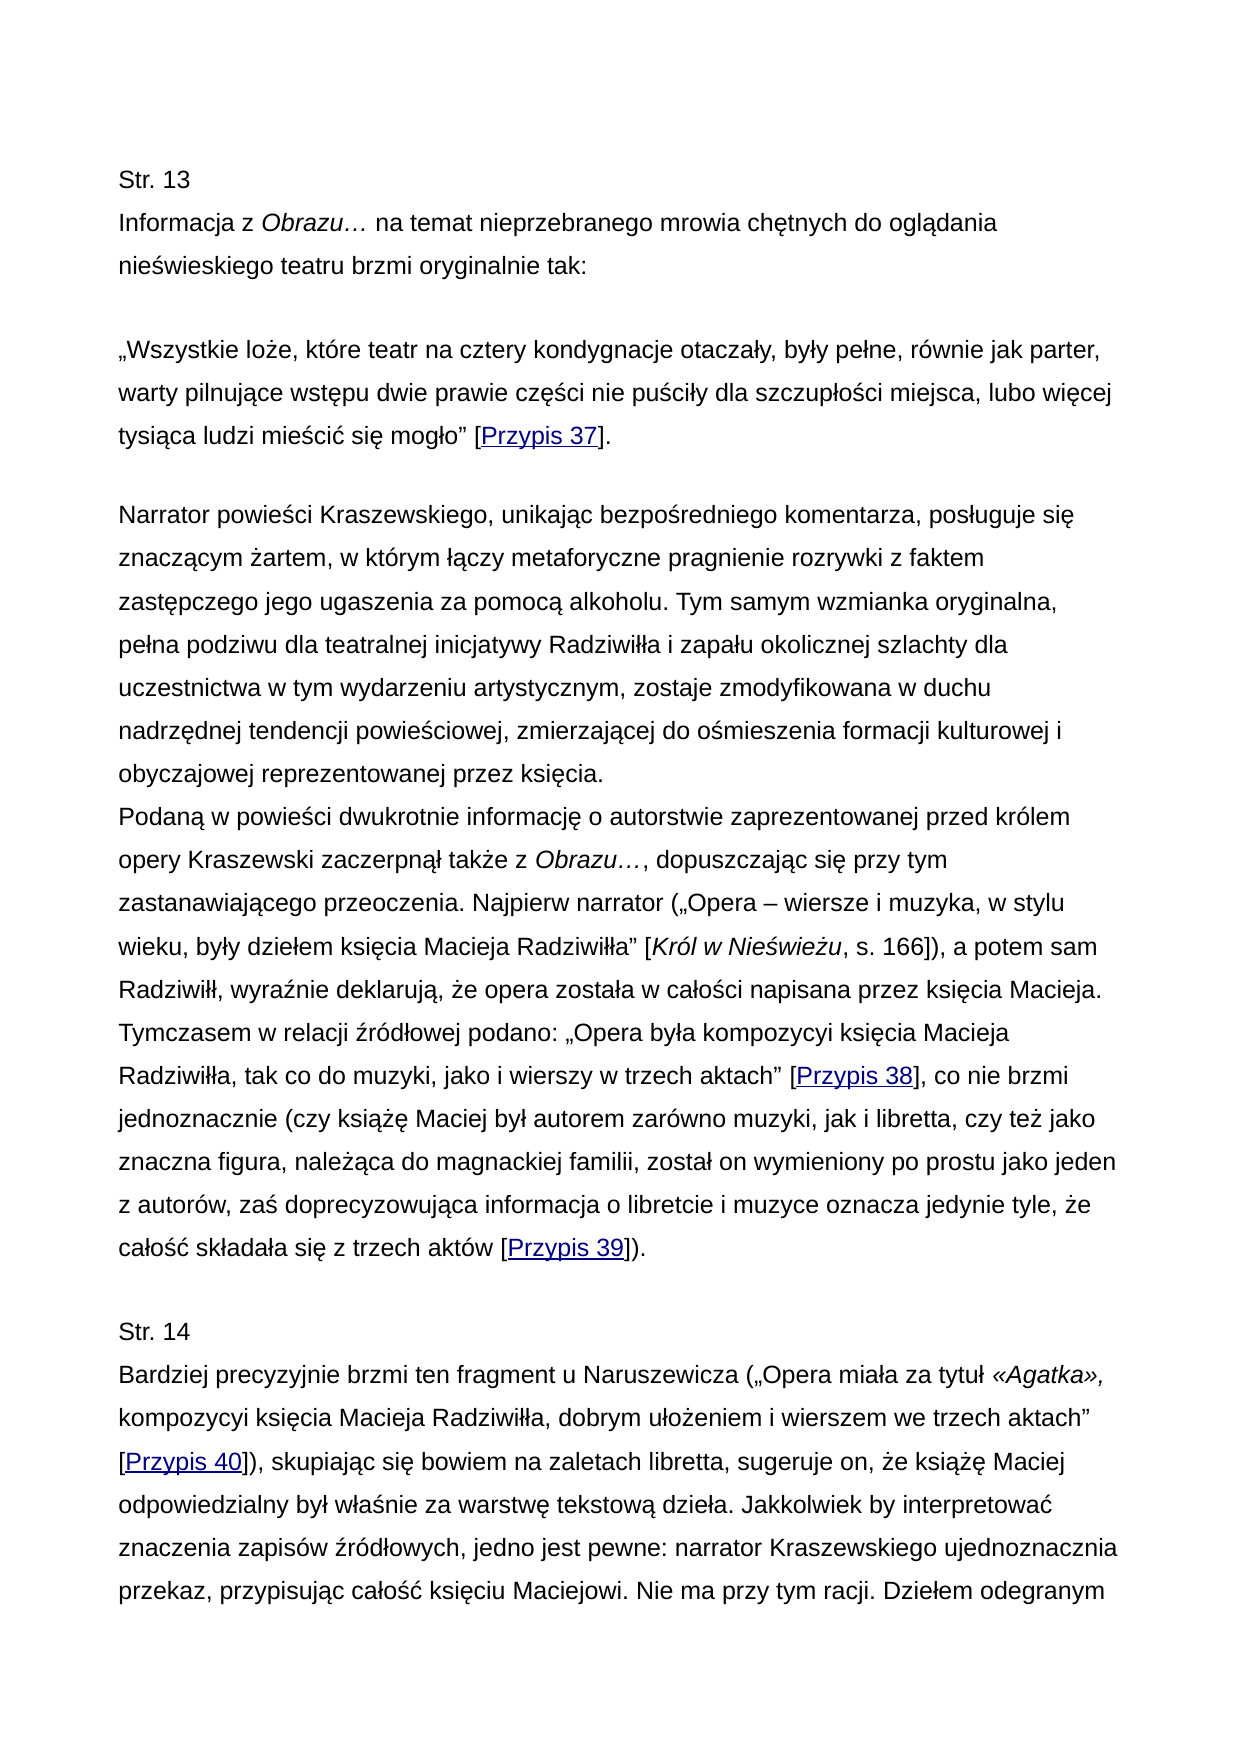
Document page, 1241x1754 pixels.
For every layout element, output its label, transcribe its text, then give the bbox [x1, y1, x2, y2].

text Bardziej precyzyjnie brzmi ten fragment u Naruszewicza („Opera miała za tytuł «Agatka», kompozycyi księcia Macieja Radziwiłła, dobrym ułożeniem i wierszem we trzech aktach” [Przypis 40]), skupiając się bowiem na zaletach libretta, sugeruje on, że książę Maciej odpowiedzialny był właśnie za warstwę tekstową dzieła. Jakkolwiek by interpretować znaczenia zapisów źródłowych, jedno jest pewne: narrator Kraszewskiego ujednoznacznia przekaz, przypisując całość księciu Maciejowi. Nie ma przy tym racji. Dziełem odegranym [118, 1360, 1122, 1605]
text Podaną w powieści dwukrotnie informację o autorstwie zaprezentowanej przed królem opery Kraszewski zaczerpnął także z Obrazu…, dopuszczając się przy tym zastanawiającego przeoczenia. Najpierw narrator („Opera – wiersze i muzyka, w stylu wieku, były dziełem księcia Macieja Radziwiłła” [Król w Nieświeżu, s. 166]), a potem sam Radziwiłł, wyraźnie deklarują, że opera została w całości napisana przez księcia Macieja. Tymczasem w relacji źródłowej podano: „Opera była kompozycyi księcia Macieja Radziwiłła, tak co do muzyki, jako i wierszy w trzech aktach” [Przypis 38], co nie brzmi jednoznacznie (czy książę Maciej był autorem zarówno muzyki, jak i libretta, czy też jako znaczna figura, należąca do magnackiej familii, został on wymieniony po prostu jako jeden z autorów, zaś doprecyzowująca informacja o libretcie i muzyce oznacza jedynie tyle, że całość składała się z trzech aktów [Przypis 39]). [118, 802, 1122, 1262]
text Informacja z Obrazu… na temat nieprzebranego mrowia chętnych do oglądania nieświeskiego teatru brzmi oryginalnie tak: [118, 208, 1122, 280]
text „Wszystkie loże, które teatr na cztery kondygnacje otaczały, były pełne, równie jak parter, warty pilnujące wstępu dwie prawie części nie puściły dla szczupłości miejsca, lubo więcej tysiąca ludzi mieścić się mogło” [Przypis 37]. [118, 335, 1122, 450]
text Narrator powieści Kraszewskiego, unikając bezpośredniego komentarza, posługuje się znaczącym żartem, w którym łączy metaforyczne pragnienie rozrywki z faktem zastępczego jego ugaszenia za pomocą alkoholu. Tym samym wzmianka oryginalna, pełna podziwu dla teatralnej inicjatywy Radziwiłła i zapału okolicznej szlachty dla uczestnictwa w tym wydarzeniu artystycznym, zostaje zmodyfikowana w duchu nadrzędnej tendencji powieściowej, zmierzającej do ośmieszenia formacji kulturowej i obyczajowej reprezentowanej przez księcia. [118, 500, 1122, 788]
text Str. 13 [118, 165, 1122, 193]
text Str. 14 [118, 1317, 1122, 1346]
